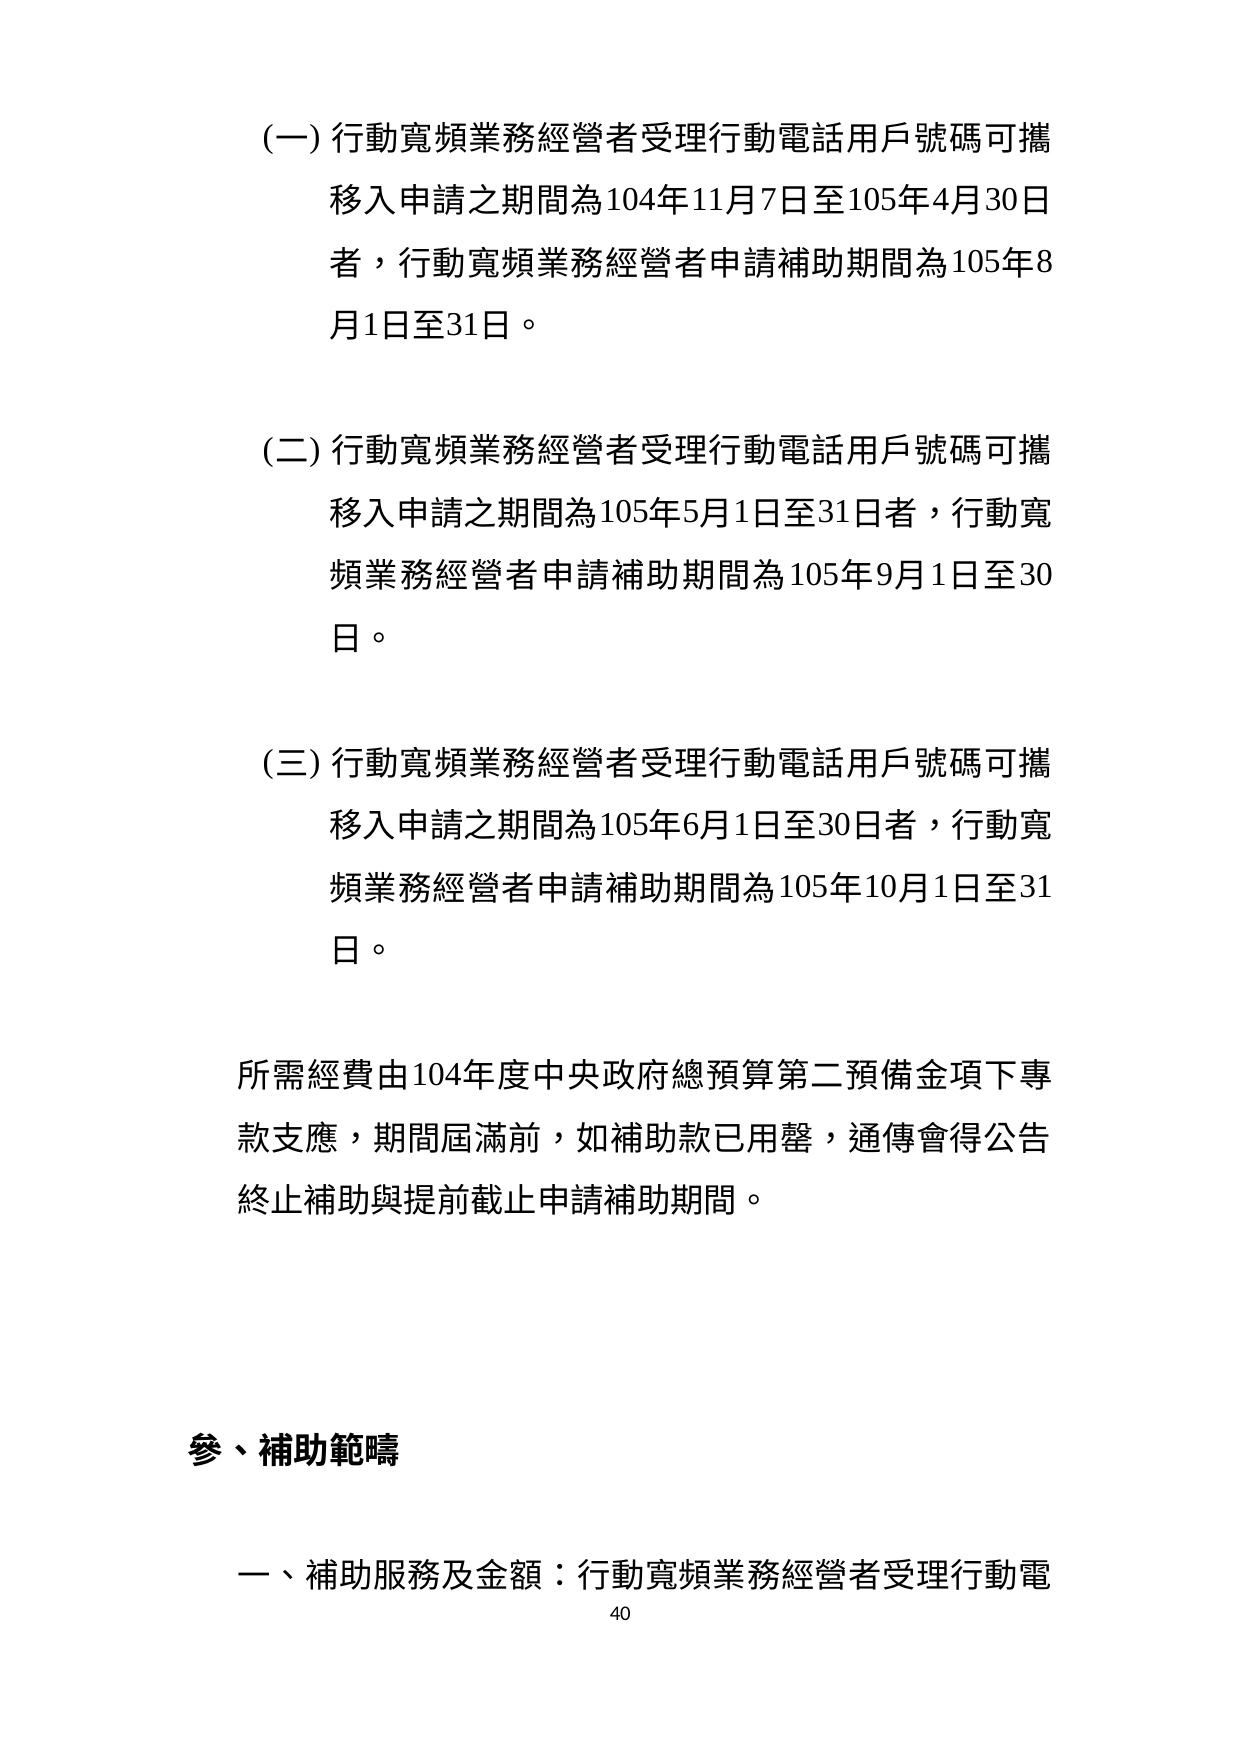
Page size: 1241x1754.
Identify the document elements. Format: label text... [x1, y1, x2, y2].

text 參、補助範疇 [187, 1407, 1053, 1469]
text 所需經費由104年度中央政府總預算第二預備金項下專款支應，期間屆滿前，如補助款已用罄，通傳會得公告終止補助與提前截止申請補助期間。 [237, 1032, 1053, 1219]
text (三) 行動寬頻業務經營者受理行動電話用戶號碼可攜移入申請之期間為105年6月1日至30日者，行動寬頻業務經營者申請補助期間為105年10月1日至31日。 [262, 719, 1053, 969]
text (一) 行動寬頻業務經營者受理行動電話用戶號碼可攜移入申請之期間為104年11月7日至105年4月30日者，行動寬頻業務經營者申請補助期間為105年8月1日至31日。 [262, 94, 1053, 344]
text 一、補助服務及金額：行動寬頻業務經營者受理行動電 [237, 1532, 1053, 1594]
text (二) 行動寬頻業務經營者受理行動電話用戶號碼可攜移入申請之期間為105年5月1日至31日者，行動寬頻業務經營者申請補助期間為105年9月1日至30日。 [262, 407, 1053, 657]
